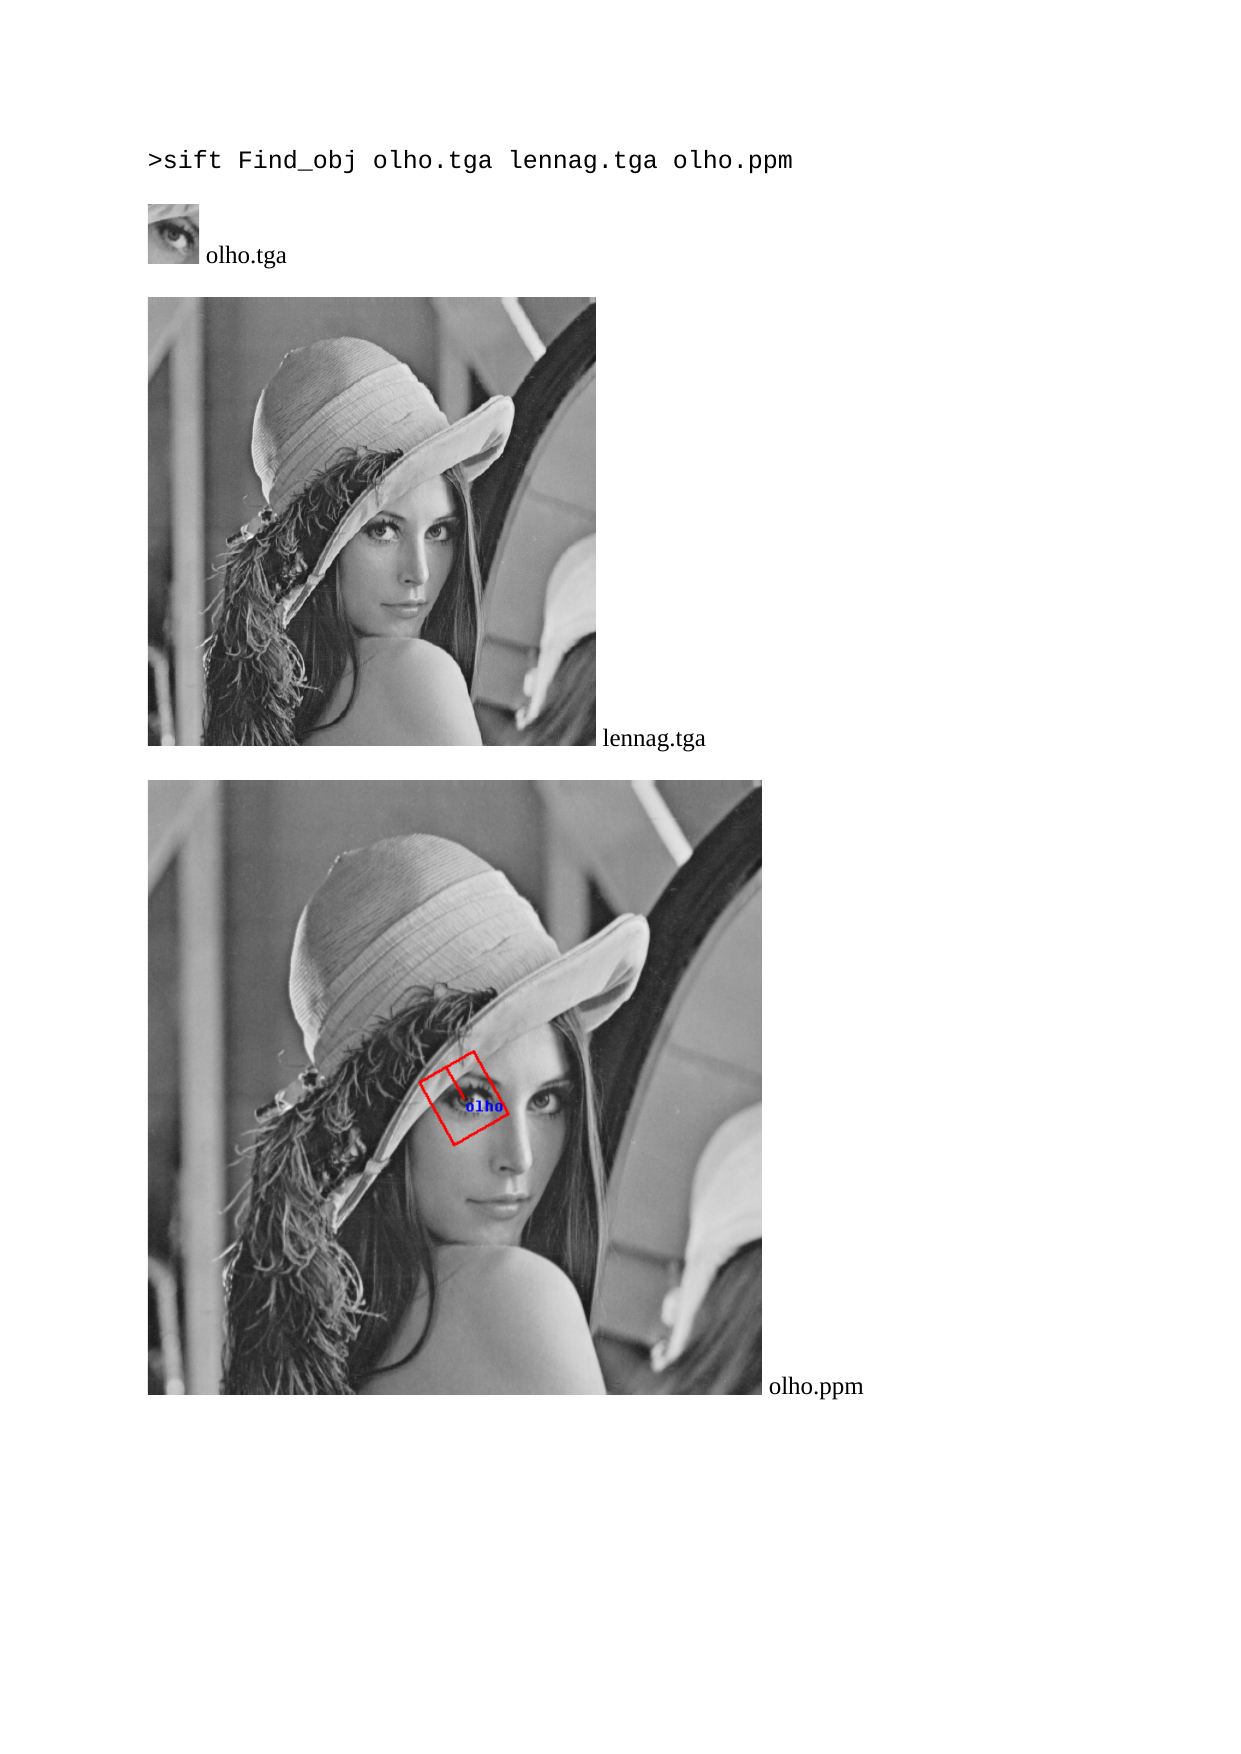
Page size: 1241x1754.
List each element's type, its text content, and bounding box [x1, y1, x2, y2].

text lennag.tga [148, 297, 1092, 751]
text olho.ppm [148, 780, 1092, 1400]
text olho.tga [148, 204, 1092, 269]
text >sift Find_obj olho.tga lennag.tga olho.ppm [148, 148, 1092, 176]
